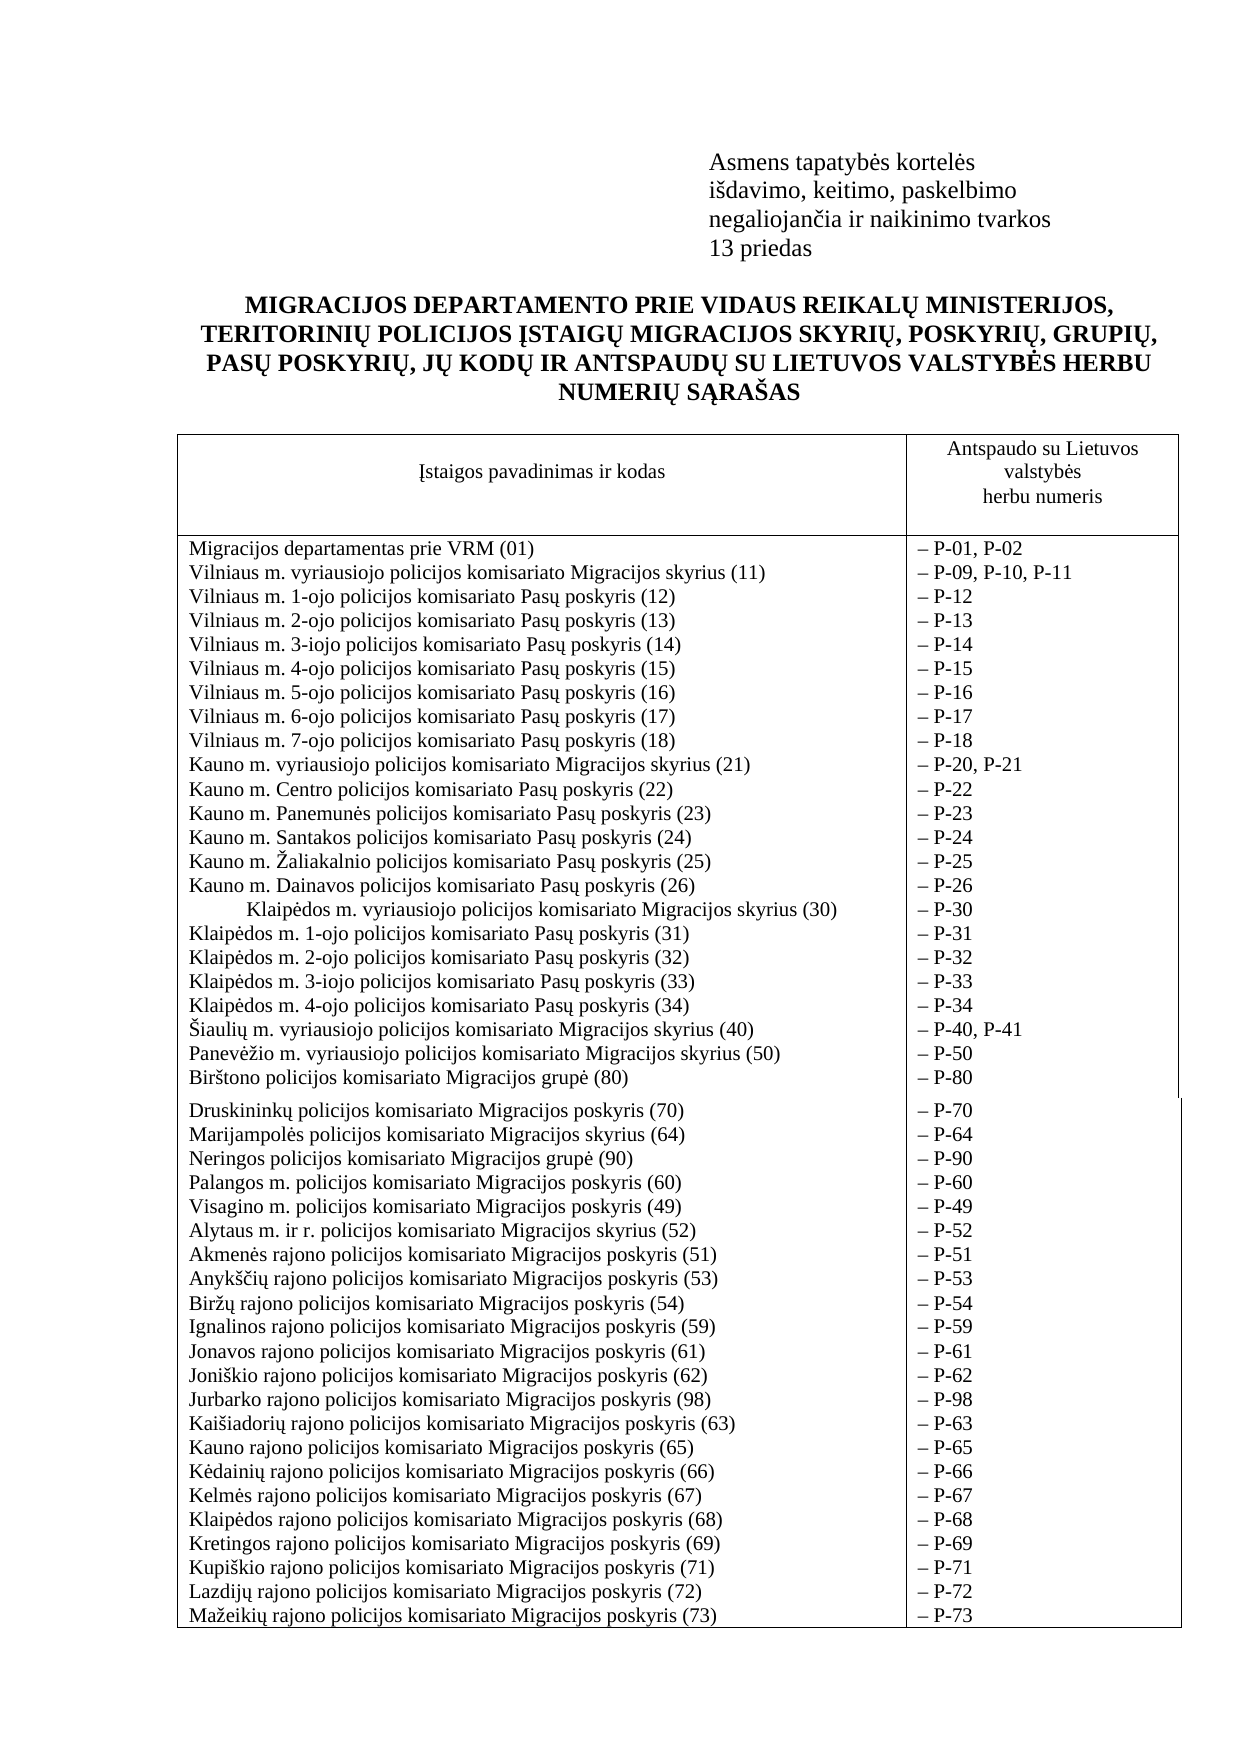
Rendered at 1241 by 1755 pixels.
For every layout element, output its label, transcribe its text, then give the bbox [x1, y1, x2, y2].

text 13 priedas [177, 233, 1181, 262]
table_cell – P-70 – P-64 – P-90 – P-60 – P-49 – P-52 – P-51 – P-53 – P-54 – P-59 – P-61 – P-62 – P-98 – P-63 – P-65 – P-66 – P-67 – P-68 – P-69 – P-71 – P-72 – P-73 [907, 1098, 1181, 1627]
table_header Antspaudo su Lietuvos valstybės herbu numeris [907, 435, 1178, 535]
text negaliojančia ir naikinimo tvarkos [177, 204, 1181, 233]
table_cell Migracijos departamentas prie VRM (01) Vilniaus m. vyriausiojo policijos komisariato Migracijos skyrius (11) Vilniaus m. 1-ojo policijos komisariato Pasų poskyris (12) Vilniaus m. 2-ojo policijos komisariato Pasų poskyris (13) Vilniaus m. 3-iojo policijos komisariato Pasų poskyris (14) Vilniaus m. 4-ojo policijos komisariato Pasų poskyris (15) Vilniaus m. 5-ojo policijos komisariato Pasų poskyris (16) Vilniaus m. 6-ojo policijos komisariato Pasų poskyris (17) Vilniaus m. 7-ojo policijos komisariato Pasų poskyris (18) Kauno m. vyriausiojo policijos komisariato Migracijos skyrius (21) Kauno m. Centro policijos komisariato Pasų poskyris (22) Kauno m. Panemunės policijos komisariato Pasų poskyris (23) Kauno m. Santakos policijos komisariato Pasų poskyris (24) Kauno m. Žaliakalnio policijos komisariato Pasų poskyris (25) Kauno m. Dainavos policijos komisariato Pasų poskyris (26) Klaipėdos m. vyriausiojo policijos komisariato Migracijos skyrius (30) Klaipėdos m. 1-ojo policijos komisariato Pasų poskyris (31) Klaipėdos m. 2-ojo policijos komisariato Pasų poskyris (32) Klaipėdos m. 3-iojo policijos komisariato Pasų poskyris (33) Klaipėdos m. 4-ojo policijos komisariato Pasų poskyris (34) Šiaulių m. vyriausiojo policijos komisariato Migracijos skyrius (40) Panevėžio m. vyriausiojo policijos komisariato Migracijos skyrius (50) Birštono policijos komisariato Migracijos grupė (80) [178, 536, 906, 1098]
table_cell – P-01, P-02 – P-09, P-10, P-11 – P-12 – P-13 – P-14 – P-15 – P-16 – P-17 – P-18 – P-20, P-21 – P-22 – P-23 – P-24 – P-25 – P-26 – P-30 – P-31 – P-32 – P-33 – P-34 – P-40, P-41 – P-50 – P-80 [907, 536, 1178, 1098]
text Asmens tapatybės kortelės [177, 147, 1181, 176]
text išdavimo, keitimo, paskelbimo [177, 176, 1181, 204]
table_cell Druskininkų policijos komisariato Migracijos poskyris (70) Marijampolės policijos komisariato Migracijos skyrius (64) Neringos policijos komisariato Migracijos grupė (90) Palangos m. policijos komisariato Migracijos poskyris (60) Visagino m. policijos komisariato Migracijos poskyris (49) Alytaus m. ir r. policijos komisariato Migracijos skyrius (52) Akmenės rajono policijos komisariato Migracijos poskyris (51) Anykščių rajono policijos komisariato Migracijos poskyris (53) Biržų rajono policijos komisariato Migracijos poskyris (54) Ignalinos rajono policijos komisariato Migracijos poskyris (59) Jonavos rajono policijos komisariato Migracijos poskyris (61) Joniškio rajono policijos komisariato Migracijos poskyris (62) Jurbarko rajono policijos komisariato Migracijos poskyris (98) Kaišiadorių rajono policijos komisariato Migracijos poskyris (63) Kauno rajono policijos komisariato Migracijos poskyris (65) Kėdainių rajono policijos komisariato Migracijos poskyris (66) Kelmės rajono policijos komisariato Migracijos poskyris (67) Klaipėdos rajono policijos komisariato Migracijos poskyris (68) Kretingos rajono policijos komisariato Migracijos poskyris (69) Kupiškio rajono policijos komisariato Migracijos poskyris (71) Lazdijų rajono policijos komisariato Migracijos poskyris (72) Mažeikių rajono policijos komisariato Migracijos poskyris (73) [178, 1098, 906, 1627]
table_header Įstaigos pavadinimas ir kodas [178, 435, 906, 535]
text MIGRACIJOS DEPARTAMENTO PRIE VIDAUS REIKALŲ MINISTERIJOS, TERITORINIŲ POLICIJOS ĮSTAIGŲ MIGRACIJOS SKYRIŲ, POSKYRIŲ, GRUPIŲ, PASŲ POSKYRIŲ, JŲ KODŲ IR ANTSPAUDŲ SU LIETUVOS VALSTYBĖS HERBU NUMERIŲ SĄRAŠAS [177, 291, 1181, 406]
